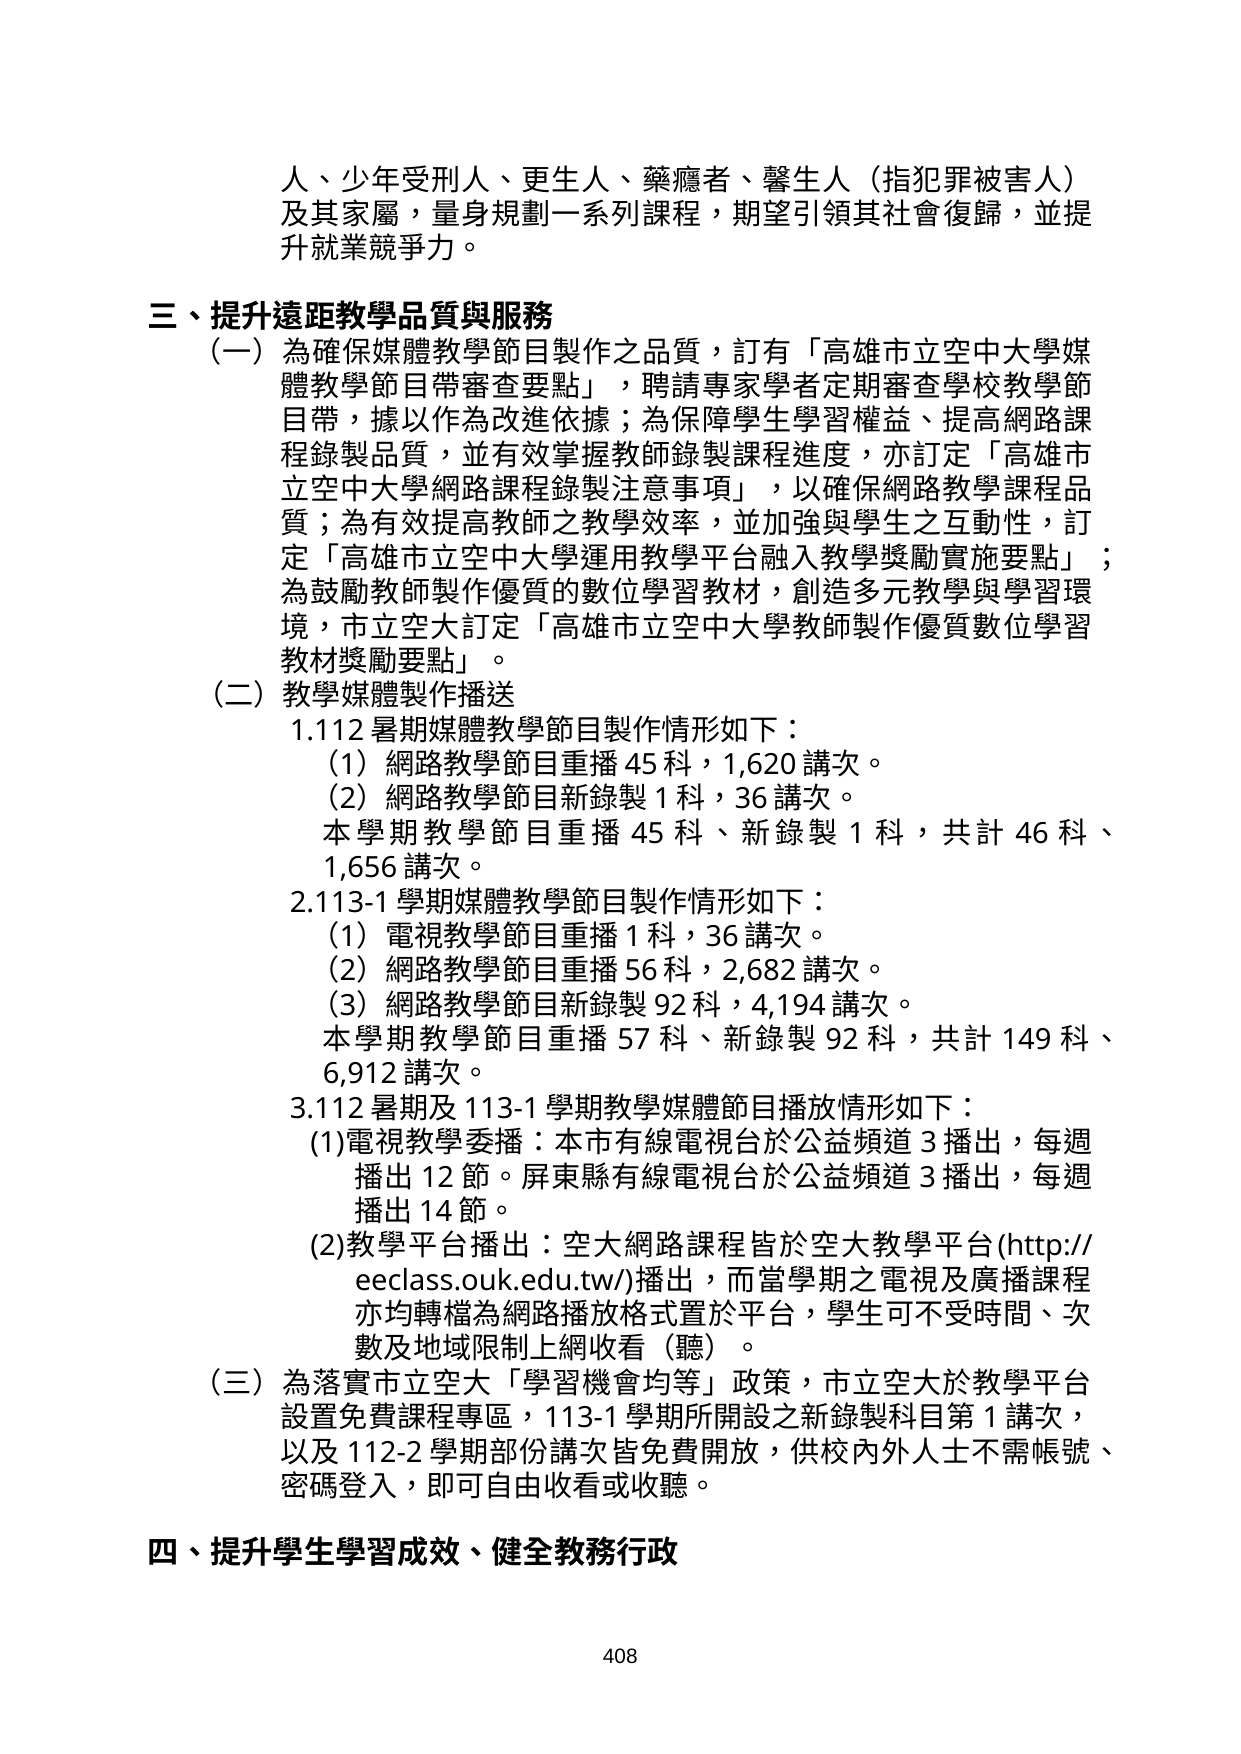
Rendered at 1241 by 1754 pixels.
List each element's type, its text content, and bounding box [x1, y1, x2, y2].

text （三）為落實市立空大「學習機會均等」政策，市立空大於教學平台設置免費課程專區，113-1學期所開設之新錄製科目第1講次，以及112-2學期部份講次皆免費開放，供校內外人士不需帳號、密碼登入，即可自由收看或收聽。 [192, 1366, 1092, 1503]
text （2）網路教學節目重播56科，2,682講次。 [310, 953, 1092, 988]
text 3.112暑期及113-1學期教學媒體節目播放情形如下： [289, 1091, 1092, 1125]
text （一）為確保媒體教學節目製作之品質，訂有「高雄市立空中大學媒體教學節目帶審查要點」，聘請專家學者定期審查學校教學節目帶，據以作為改進依據；為保障學生學習權益、提高網路課程錄製品質，並有效掌握教師錄製課程進度，亦訂定「高雄市立空中大學網路課程錄製注意事項」，以確保網路教學課程品質；為有效提高教師之教學效率，並加強與學生之互動性，訂定「高雄市立空中大學運用教學平台融入教學獎勵實施要點」；為鼓勵教師製作優質的數位學習教材，創造多元教學與學習環境，市立空大訂定「高雄市立空中大學教師製作優質數位學習教材獎勵要點」。 [192, 334, 1092, 678]
text 人、少年受刑人、更生人、藥癮者、馨生人（指犯罪被害人）及其家屬，量身規劃一系列課程，期望引領其社會復歸，並提升就業競爭力。 [281, 163, 1092, 266]
text （1）網路教學節目重播45科，1,620講次。 [310, 747, 1092, 781]
text （二）教學媒體製作播送 [195, 678, 1092, 713]
text （1）電視教學節目重播1科，36講次。 [310, 919, 1092, 953]
text (1)電視教學委播：本市有線電視台於公益頻道3播出，每週播出12節。屏東縣有線電視台於公益頻道3播出，每週播出14節。 [310, 1125, 1092, 1228]
text （2）網路教學節目新錄製1科，36講次。 [310, 781, 1092, 816]
text 1.112暑期媒體教學節目製作情形如下： [289, 713, 1092, 747]
text 本學期教學節目重播57科、新錄製92科，共計149科、6,912講次。 [323, 1022, 1092, 1091]
text 四、提升學生學習成效、健全教務行政 [148, 1537, 1092, 1570]
text 2.113-1學期媒體教學節目製作情形如下： [289, 884, 1092, 919]
text 本學期教學節目重播45科、新錄製1科，共計46科、1,656講次。 [323, 816, 1092, 884]
text (2)教學平台播出：空大網路課程皆於空大教學平台(http://eeclass.ouk.edu.tw/)播出，而當學期之電視及廣播課程亦均轉檔為網路播放格式置於平台，學生可不受時間、次數及地域限制上網收看（聽）。 [310, 1228, 1092, 1366]
text （3）網路教學節目新錄製92科，4,194講次。 [310, 988, 1092, 1022]
text 三、提升遠距教學品質與服務 [148, 300, 1092, 334]
